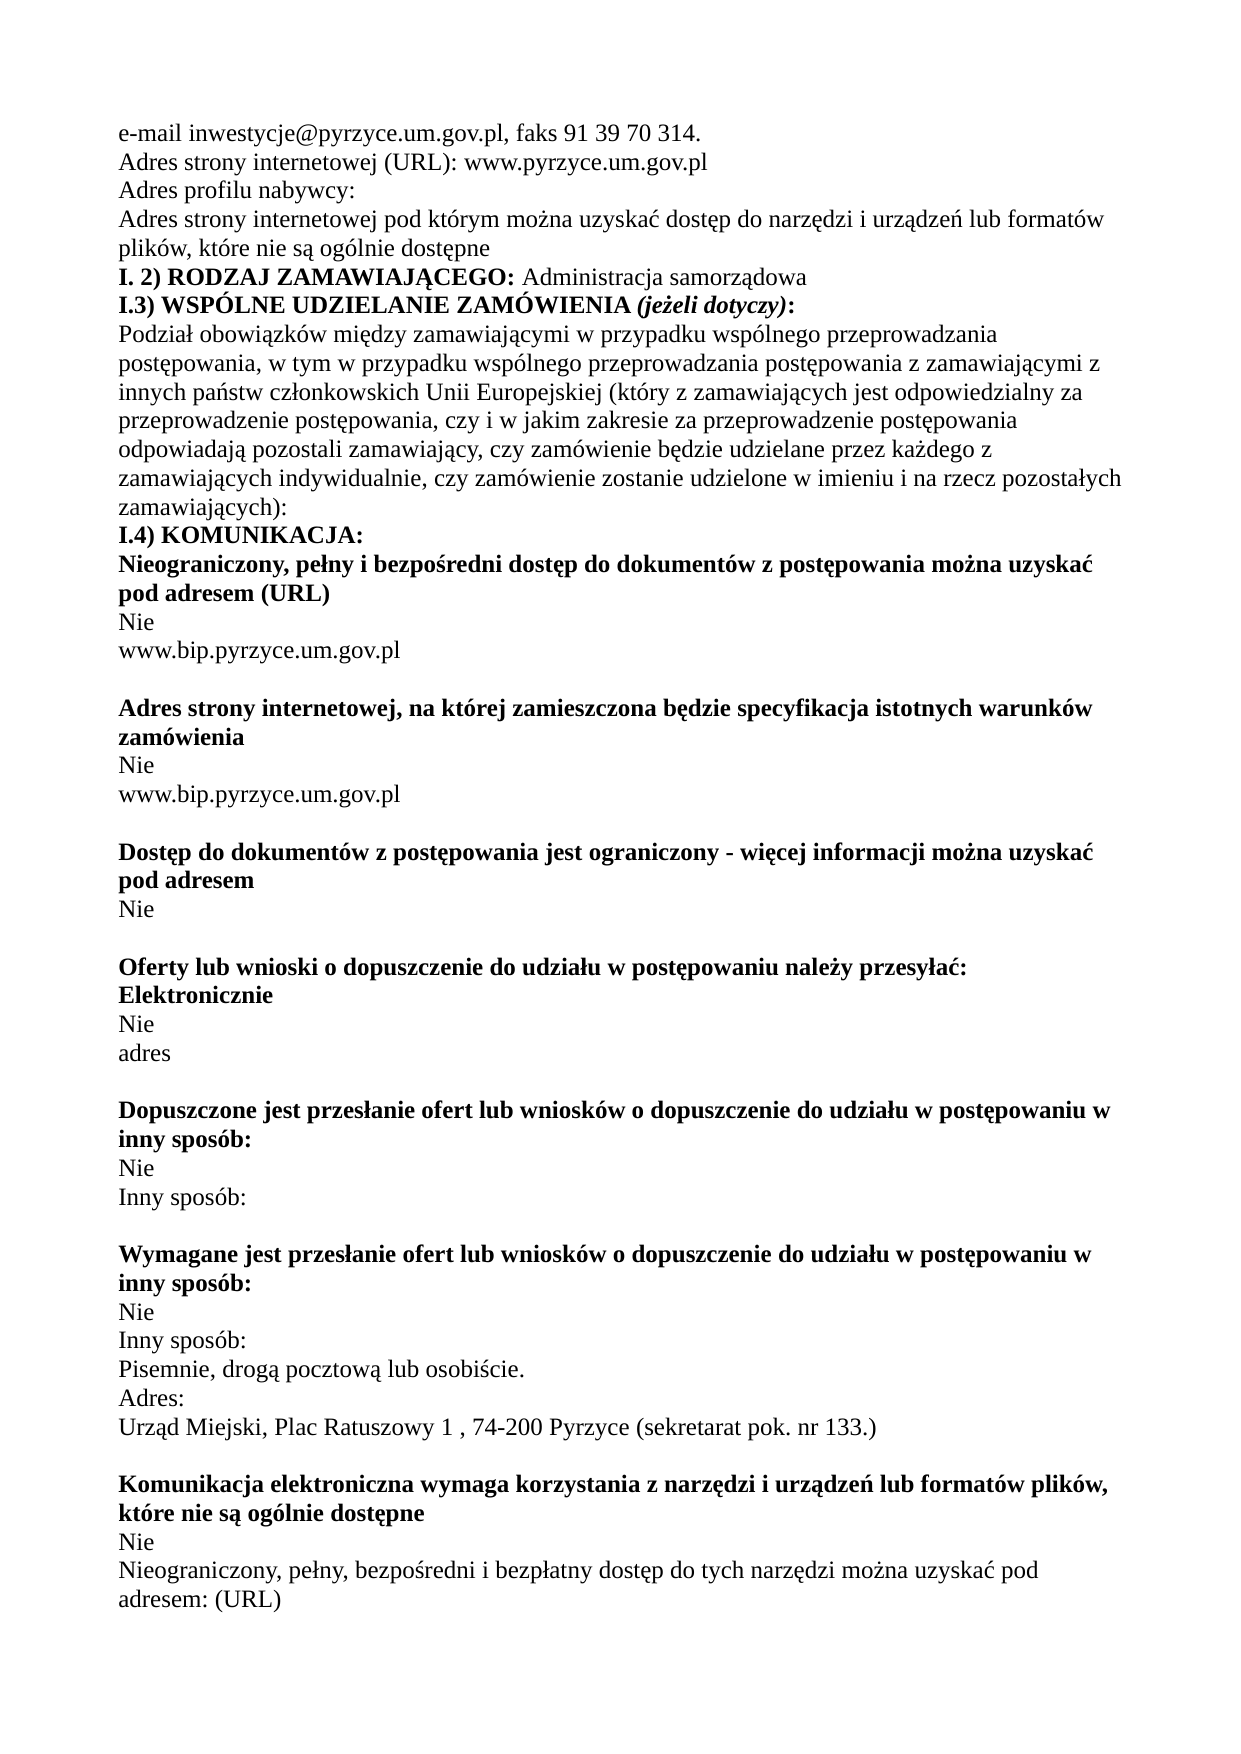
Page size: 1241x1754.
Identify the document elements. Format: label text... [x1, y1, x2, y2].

text Nie Nieograniczony, pełny, bezpośredni i bezpłatny dostęp do tych narzędzi można uzyskać pod adresem: (URL) [118, 1527, 1122, 1613]
text I. 2) RODZAJ ZAMAWIAJĄCEGO: Administracja samorządowa [118, 262, 1122, 291]
text Dostęp do dokumentów z postępowania jest ograniczony - więcej informacji można uzyskać pod adresem [118, 808, 1122, 894]
text Nie adres [118, 1009, 1122, 1067]
text I.4) KOMUNIKACJA: Nieograniczony, pełny i bezpośredni dostęp do dokumentów z postępowania można uzyskać pod adresem (URL) [118, 521, 1122, 607]
text Nie www.bip.pyrzyce.um.gov.pl [118, 607, 1122, 664]
text Podział obowiązków między zamawiającymi w przypadku wspólnego przeprowadzania postępowania, w tym w przypadku wspólnego przeprowadzania postępowania z zamawiającymi z innych państw członkowskich Unii Europejskiej (który z zamawiających jest odpowiedzialny za przeprowadzenie postępowania, czy i w jakim zakresie za przeprowadzenie postępowania odpowiadają pozostali zamawiający, czy zamówienie będzie udzielane przez każdego z zamawiających indywidualnie, czy zamówienie zostanie udzielone w imieniu i na rzecz pozostałych zamawiających): [118, 319, 1122, 521]
text Nie www.bip.pyrzyce.um.gov.pl [118, 751, 1122, 808]
text Oferty lub wnioski o dopuszczenie do udziału w postępowaniu należy przesyłać: Elektronicznie [118, 923, 1122, 1009]
text e-mail inwestycje@pyrzyce.um.gov.pl, faks 91 39 70 314. Adres strony internetowej (URL): www.pyrzyce.um.gov.pl Adres profilu nabywcy: Adres strony internetowej pod którym można uzyskać dostęp do narzędzi i urządzeń lub formatów plików, które nie są ogólnie dostępne [118, 118, 1122, 262]
text I.3) WSPÓLNE UDZIELANIE ZAMÓWIENIA (jeżeli dotyczy): [118, 291, 1122, 319]
text Nie [118, 894, 1122, 923]
text Komunikacja elektroniczna wymaga korzystania z narzędzi i urządzeń lub formatów plików, które nie są ogólnie dostępne [118, 1441, 1122, 1527]
text Adres strony internetowej, na której zamieszczona będzie specyfikacja istotnych warunków zamówienia [118, 664, 1122, 751]
text Dopuszczone jest przesłanie ofert lub wniosków o dopuszczenie do udziału w postępowaniu w inny sposób: Nie Inny sposób: Wymagane jest przesłanie ofert lub wniosków o dopuszczenie do udziału w postępowaniu w inny sposób: Nie Inny sposób: Pisemnie, drogą pocztową lub osobiście. Adres: Urząd Miejski, Plac Ratuszowy 1 , 74-200 Pyrzyce (sekretarat pok. nr 133.) [118, 1096, 1122, 1441]
